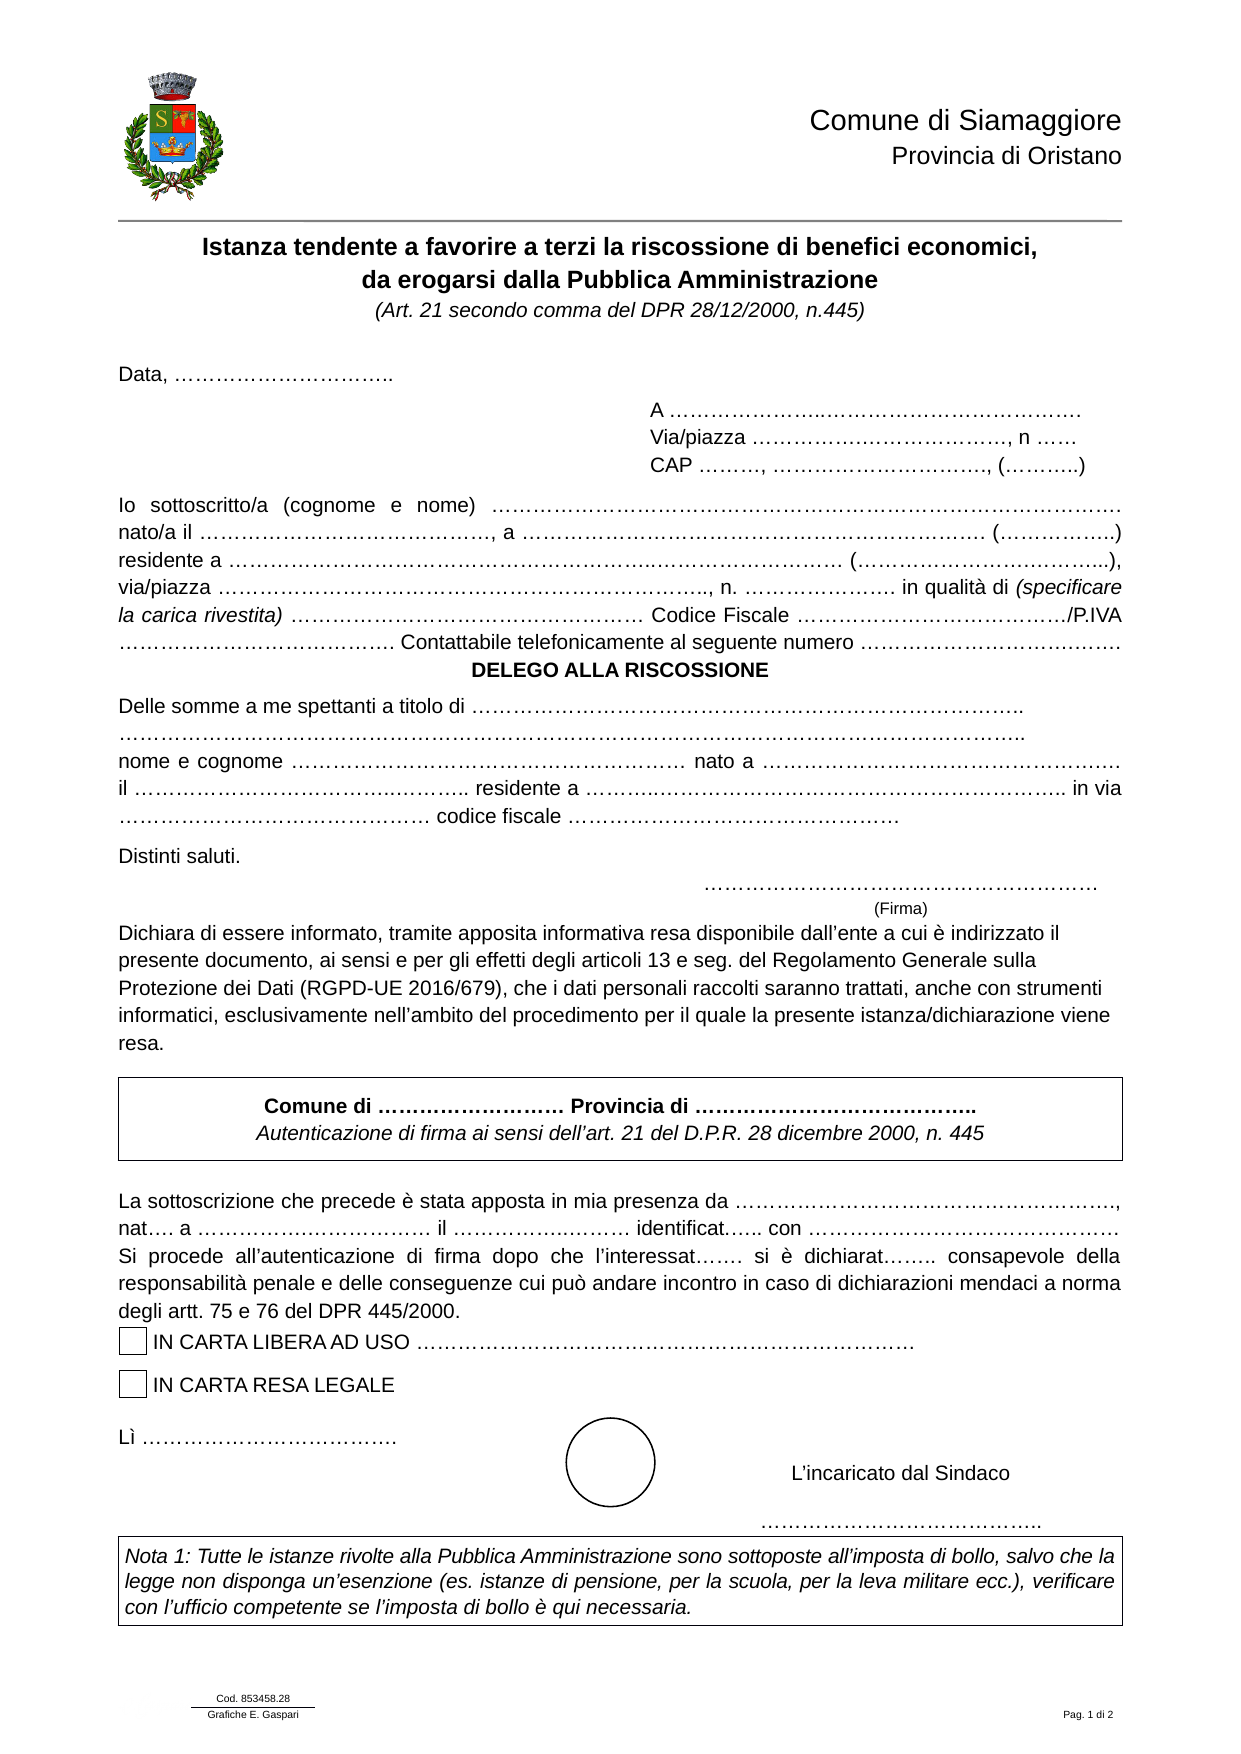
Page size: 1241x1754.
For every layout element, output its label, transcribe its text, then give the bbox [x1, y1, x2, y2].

text DELEGO ALLA RISCOSSIONE [118, 658, 1122, 682]
picture [122, 72, 224, 203]
text L’incaricato dal Sindaco [679, 1461, 1122, 1485]
table_header Nota 1: Tutte le istanze rivolte alla Pubblica Amministrazione sono sottoposte all’imposta di bollo, salvo che la legge non disponga un’esenzione (es. istanze di pensione, per la scuola, per la leva militare ecc.), verificare con l’ufficio competente se l’imposta di bollo è qui necessaria. [119, 1537, 1122, 1625]
text Via/piazza …………….…………………, n …… [650, 425, 1122, 449]
text Comune di Siamaggiore [224, 103, 1122, 136]
text Dichiara di essere informato, tramite apposita informativa resa disponibile dall’ente a cui è indirizzato il presente documento, ai sensi e per gli effetti degli articoli 13 e seg. del Regolamento Generale sulla Protezione dei Dati (RGPD-UE 2016/679), che i dati personali raccolti saranno trattati, anche con strumenti informatici, esclusivamente nell’ambito del procedimento per il quale la presente istanza/dichiarazione viene resa. [118, 921, 1122, 1054]
text IN CARTA RESA LEGALE [118, 1369, 1122, 1398]
text nome e cognome ………………………………………………… nato a ………………………………………….… il ………………………………..……….. residente a ………..………………………………………………….. in via ……………………………………… codice fiscale ………………………………………… [118, 748, 1122, 827]
text Provincia di Oristano [224, 141, 1122, 170]
text Lì ………………………………. [118, 1425, 584, 1449]
text Delle somme a me spettanti a titolo di …………………………………………………………………….. [118, 693, 1122, 717]
text Io sottoscritto/a (cognome e nome) ………………………………………………………………………………. nato/a il ……………………………………, a …………………………………………………………. (……………..) residente a ……………………………………………………..……………………… (…………………….………...), via/piazza …………………………………………………………….., n. …………………. in qualità di (specificare la carica rivestita) …………………………………………… Codice Fiscale …………………………………/P.IVA …………………………………. Contattabile telefonicamente al seguente numero ………………………….……. [118, 493, 1122, 654]
text La sottoscrizione che precede è stata apposta in mia presenza da ………………………………………………., nat…. a …………….……………… il ……………..……… identificat.….. con ……………………………………… [118, 1188, 1122, 1240]
text (Firma) [679, 898, 1122, 918]
text [638, 1425, 1122, 1449]
text A …………………..………………………………. [650, 398, 1122, 422]
text ………………………………………………… [679, 871, 1122, 895]
text Data, ………………………….. [118, 362, 1122, 386]
text Istanza tendente a favorire a terzi la riscossione di benefici economici, [118, 232, 1122, 261]
text ………………………………….. [679, 1509, 1122, 1533]
text Distinti saluti. [118, 843, 1122, 867]
text Si procede all’autenticazione di firma dopo che l’interessat……. si è dichiarat…….. consapevole della responsabilità penale e delle conseguenze cui può andare incontro in caso di dichiarazioni mendaci a norma degli artt. 75 e 76 del DPR 445/2000. [118, 1243, 1122, 1322]
text da erogarsi dalla Pubblica Amministrazione [118, 265, 1122, 294]
text IN CARTA LIBERA AD USO ……………………………………………………………… [118, 1326, 1122, 1355]
table_header Comune di ……………………… Provincia di ………………………………….. Autenticazione di firma ai sensi dell’art. 21 del D.P.R. 28 dicembre 2000, n. 445 [119, 1078, 1122, 1160]
text CAP ………, …………………………., (………..) [650, 453, 1122, 477]
text (Art. 21 secondo comma del DPR 28/12/2000, n.445) [118, 298, 1122, 322]
text ………………………………………………………………………………………………………………….. [118, 721, 1122, 745]
